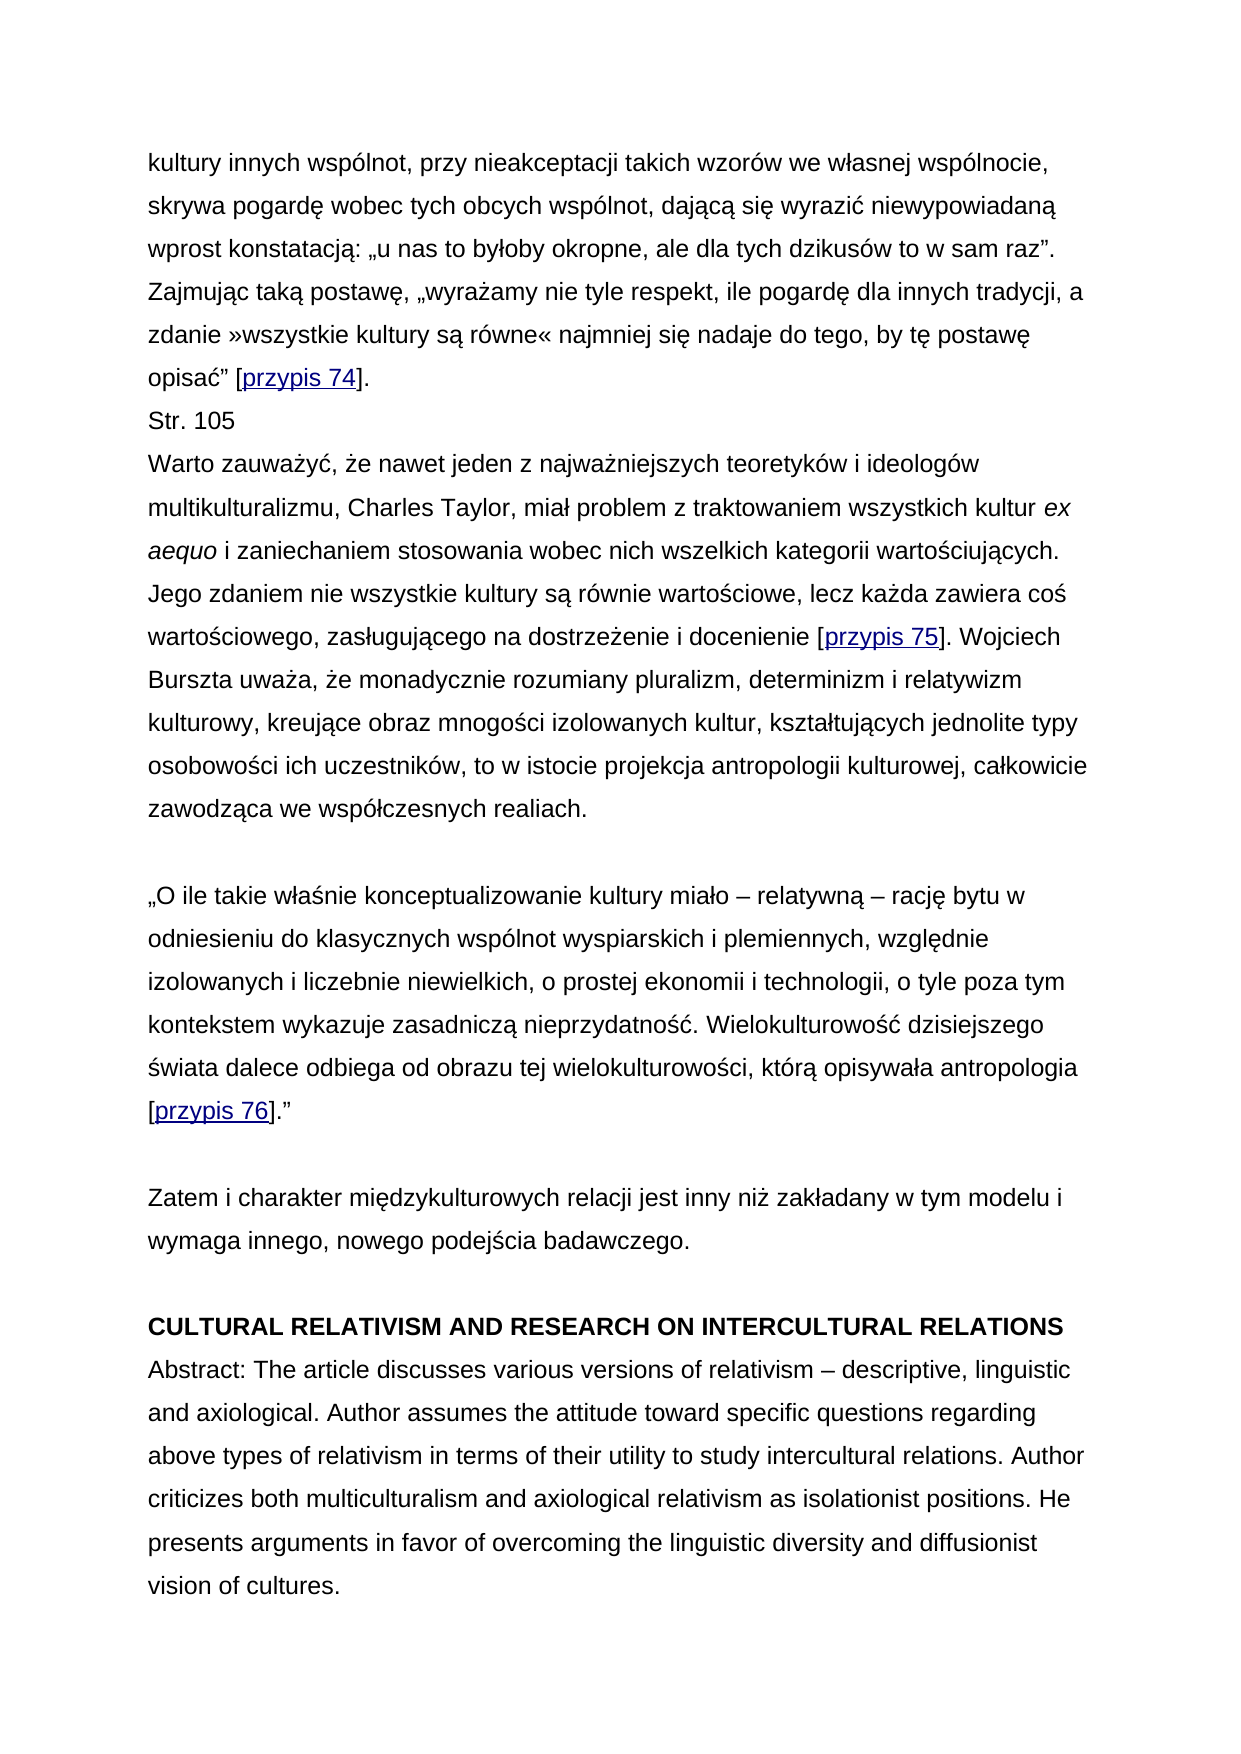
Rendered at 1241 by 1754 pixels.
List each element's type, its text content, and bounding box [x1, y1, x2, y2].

text „O ile takie właśnie konceptualizowanie kultury miało – relatywną – rację bytu w odniesieniu do klasycznych wspólnot wyspiarskich i plemiennych, względnie izolowanych i liczebnie niewielkich, o prostej ekonomii i technologii, o tyle poza tym kontekstem wykazuje zasadniczą nieprzydatność. Wielokulturowość dzisiejszego świata dalece odbiega od obrazu tej wielokulturowości, którą opisywała antropologia [przypis 76].” [148, 881, 1093, 1125]
text Str. 105 [148, 406, 1093, 435]
text Zatem i charakter międzykulturowych relacji jest inny niż zakładany w tym modelu i wymaga innego, nowego podejścia badawczego. [148, 1183, 1093, 1254]
text Abstract: The article discusses various versions of relativism – descriptive, linguistic and axiological. Author assumes the attitude toward specific questions regarding above types of relativism in terms of their utility to study intercultural relations. Author criticizes both multiculturalism and axiological relativism as isolationist positions. He presents arguments in favor of overcoming the linguistic diversity and diffusionist vision of cultures. [148, 1355, 1093, 1599]
subtitle CULTURAL RELATIVISM AND RESEARCH ON INTERCULTURAL RELATIONS [148, 1312, 1093, 1341]
text Warto zauważyć, że nawet jeden z najważniejszych teoretyków i ideologów multikulturalizmu, Charles Taylor, miał problem z traktowaniem wszystkich kultur ex aequo i zaniechaniem stosowania wobec nich wszelkich kategorii wartościujących. Jego zdaniem nie wszystkie kultury są równie wartościowe, lecz każda zawiera coś wartościowego, zasługującego na dostrzeżenie i docenienie [przypis 75]. Wojciech Burszta uważa, że monadycznie rozumiany pluralizm, determinizm i relatywizm kulturowy, kreujące obraz mnogości izolowanych kultur, kształtujących jednolite typy osobowości ich uczestników, to w istocie projekcja antropologii kulturowej, całkowicie zawodząca we współczesnych realiach. [148, 449, 1093, 823]
text kultury innych wspólnot, przy nieakceptacji takich wzorów we własnej wspólnocie, skrywa pogardę wobec tych obcych wspólnot, dającą się wyrazić niewypowiadaną wprost konstatacją: „u nas to byłoby okropne, ale dla tych dzikusów to w sam raz”. Zajmując taką postawę, „wyrażamy nie tyle respekt, ile pogardę dla innych tradycji, a zdanie »wszystkie kultury są równe« najmniej się nadaje do tego, by tę postawę opisać” [przypis 74]. [148, 148, 1093, 392]
